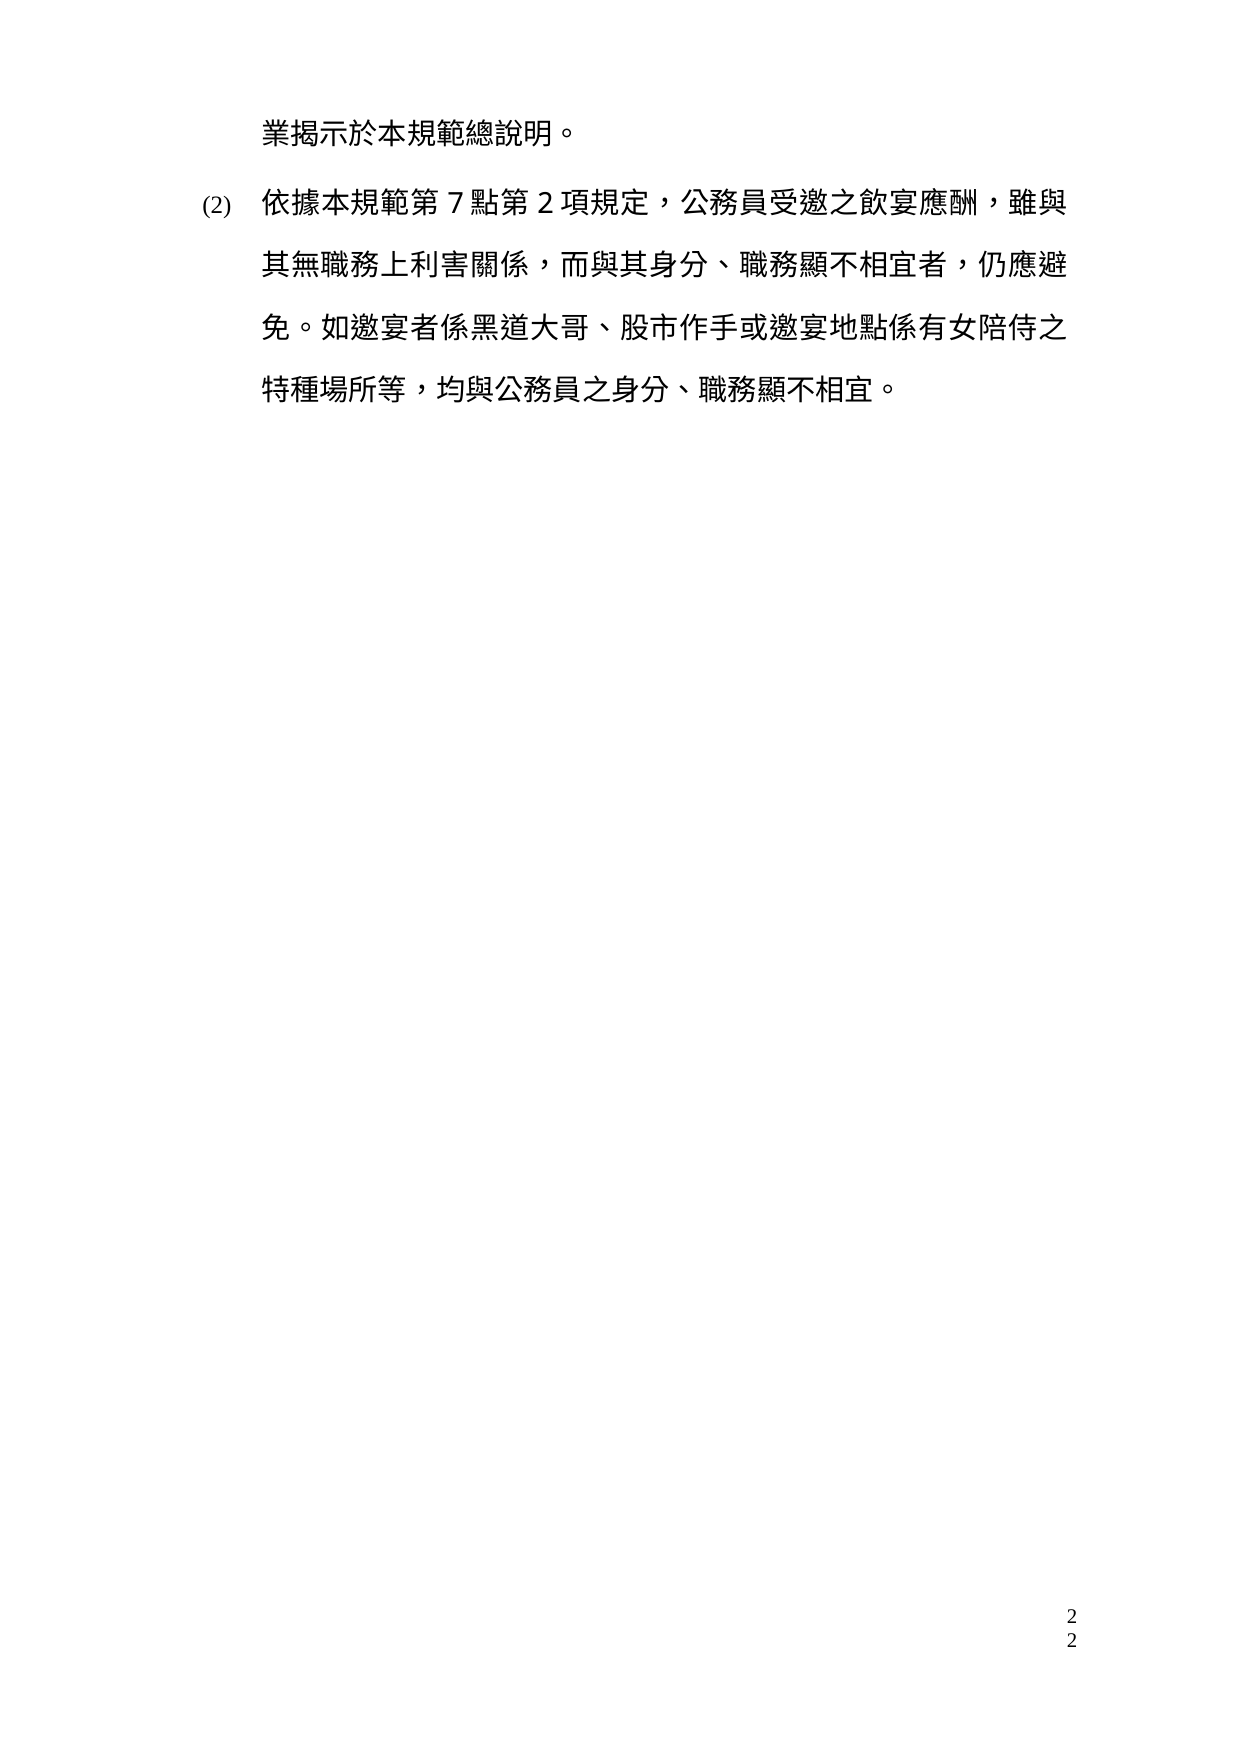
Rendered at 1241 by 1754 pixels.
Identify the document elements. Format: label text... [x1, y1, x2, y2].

list 依據本規範第7點第2項規定，公務員受邀之飲宴應酬，雖與其無職務上利害關係，而與其身分、職務顯不相宜者，仍應避免。如邀宴者係黑道大哥、股市作手或邀宴地點係有女陪侍之特種場所等，均與公務員之身分、職務顯不相宜。 [202, 159, 1069, 409]
list 公務員為全體國民服務，使用及分配公共資源乃基於公共信任，業揭示於本規範總說明。 [202, 96, 1069, 159]
